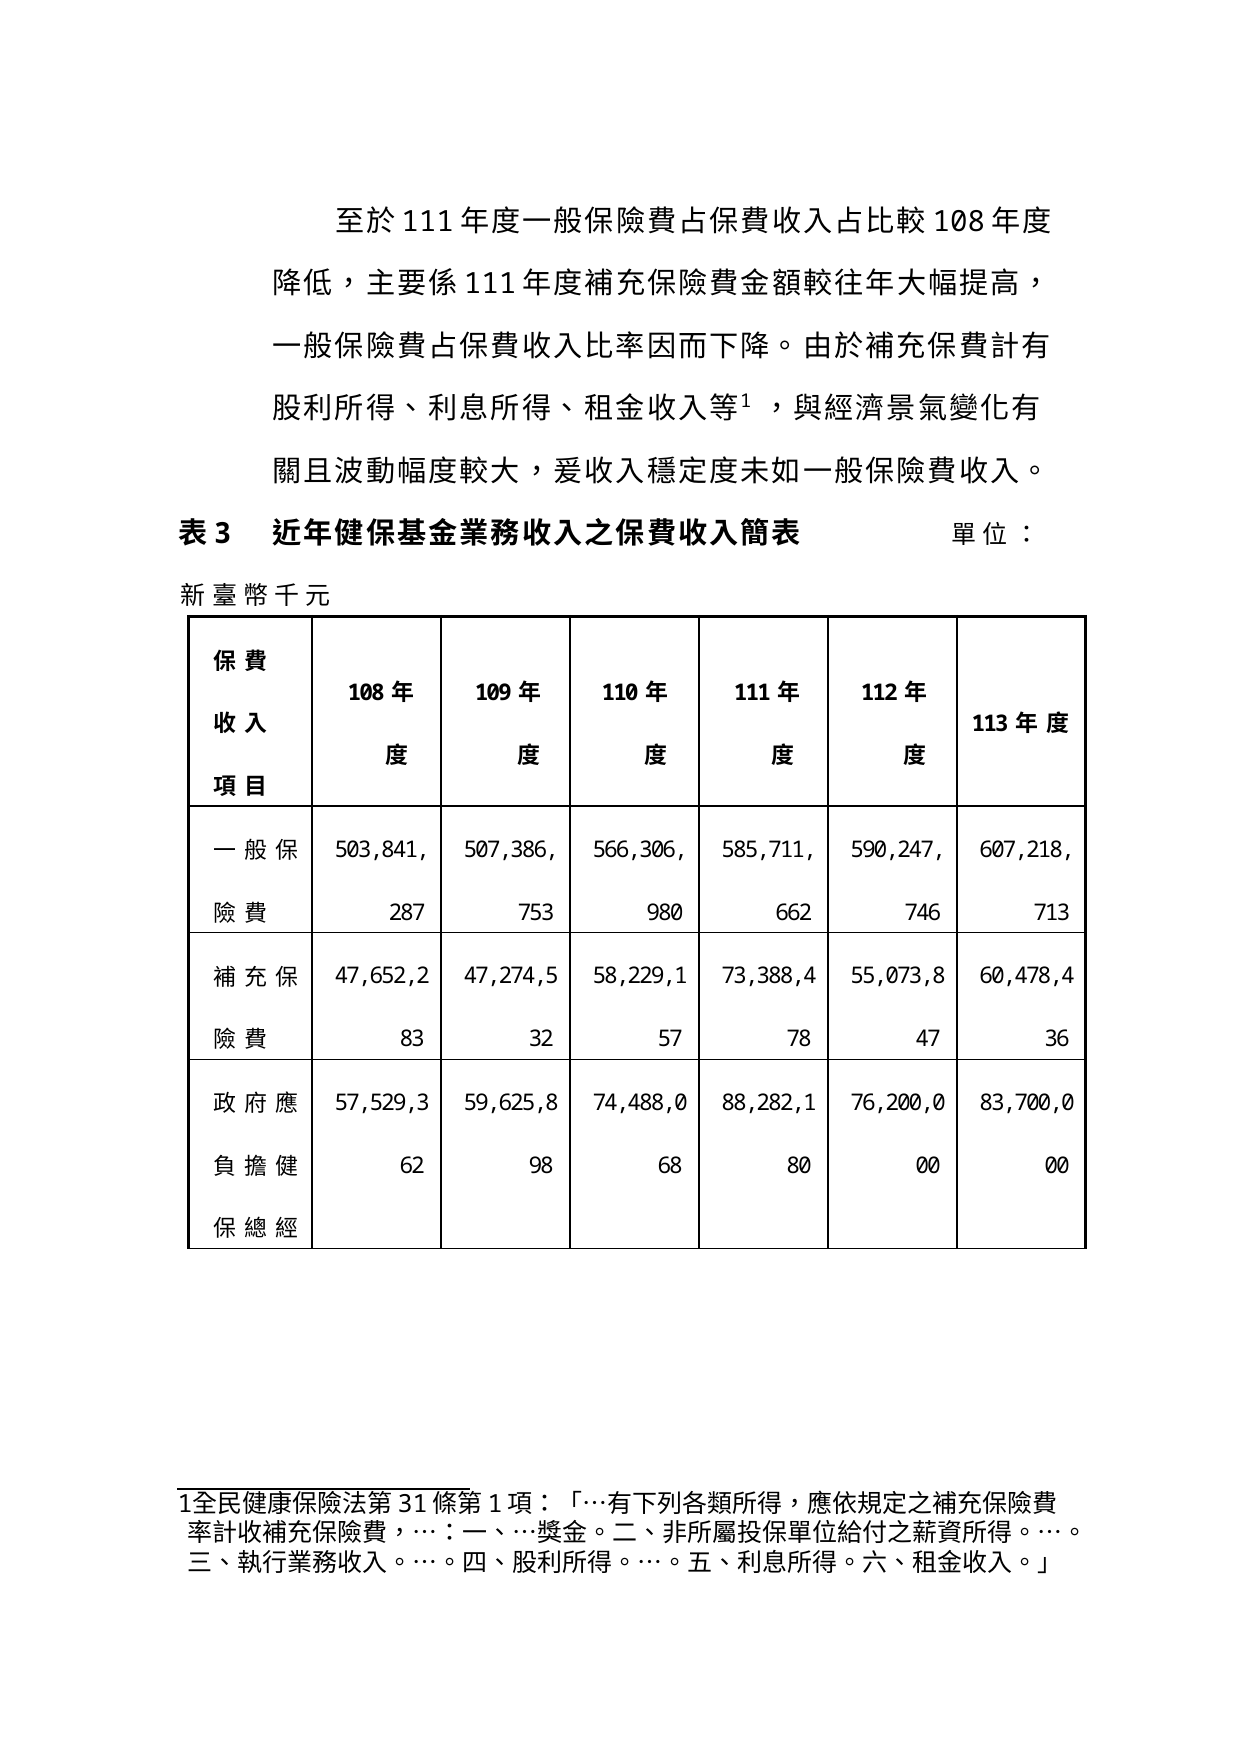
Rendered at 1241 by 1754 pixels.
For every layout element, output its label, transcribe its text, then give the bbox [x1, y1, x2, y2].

table_cell 一般保險費 [190, 807, 311, 932]
table_cell 60,478,436 [958, 933, 1084, 1058]
text 表3 近年健保基金業務收入之保費收入簡表 單位：新臺幣千元 [177, 490, 1063, 615]
table_cell 590,247,746 [829, 807, 956, 932]
table_cell 503,841,287 [313, 807, 440, 932]
table_header 111年度 [700, 618, 827, 805]
table_header 108年度 [313, 618, 440, 805]
table_cell 585,711,662 [700, 807, 827, 932]
table_cell 76,200,000 [829, 1060, 956, 1247]
table_header 保費收入項目 [190, 618, 311, 805]
table_cell 607,218,713 [958, 807, 1084, 932]
table_header 109年度 [442, 618, 569, 805]
table_cell 59,625,898 [442, 1060, 569, 1247]
text 全民健康保險法第31條第1項：「…有下列各類所得，應依規定之補充保險費率計收補充保險費，…：一、…獎金。二、非所屬投保單位給付之薪資所得。…。三、執行業務收入。…。四、股利所得。…。五、利息所得。六、租金收入。」 [177, 1489, 1063, 1577]
table_cell 58,229,157 [571, 933, 698, 1058]
table_cell 57,529,362 [313, 1060, 440, 1247]
table_cell 88,282,180 [700, 1060, 827, 1247]
table_header 113年度 [958, 618, 1084, 805]
table_cell 566,306,980 [571, 807, 698, 932]
table_cell 74,488,068 [571, 1060, 698, 1247]
table_cell 47,652,283 [313, 933, 440, 1058]
table_cell 補充保險費 [190, 933, 311, 1058]
table_cell 47,274,532 [442, 933, 569, 1058]
table_header 112年度 [829, 618, 956, 805]
table_header 110年度 [571, 618, 698, 805]
table_cell 83,700,000 [958, 1060, 1084, 1247]
table_cell 73,388,478 [700, 933, 827, 1058]
text 至於111年度一般保險費占保費收入占比較108年度降低，主要係111年度補充保險費金額較往年大幅提高，一般保險費占保費收入比率因而下降。由於補充保費計有股利所得、利息所得、租金收入等，與經濟景氣變化有關且波動幅度較大，爰收入穩定度未如一般保險費收入。 [266, 177, 1063, 490]
table_cell 政府應負擔健保總經 [190, 1060, 311, 1247]
table_cell 507,386,753 [442, 807, 569, 932]
table_cell 55,073,847 [829, 933, 956, 1058]
